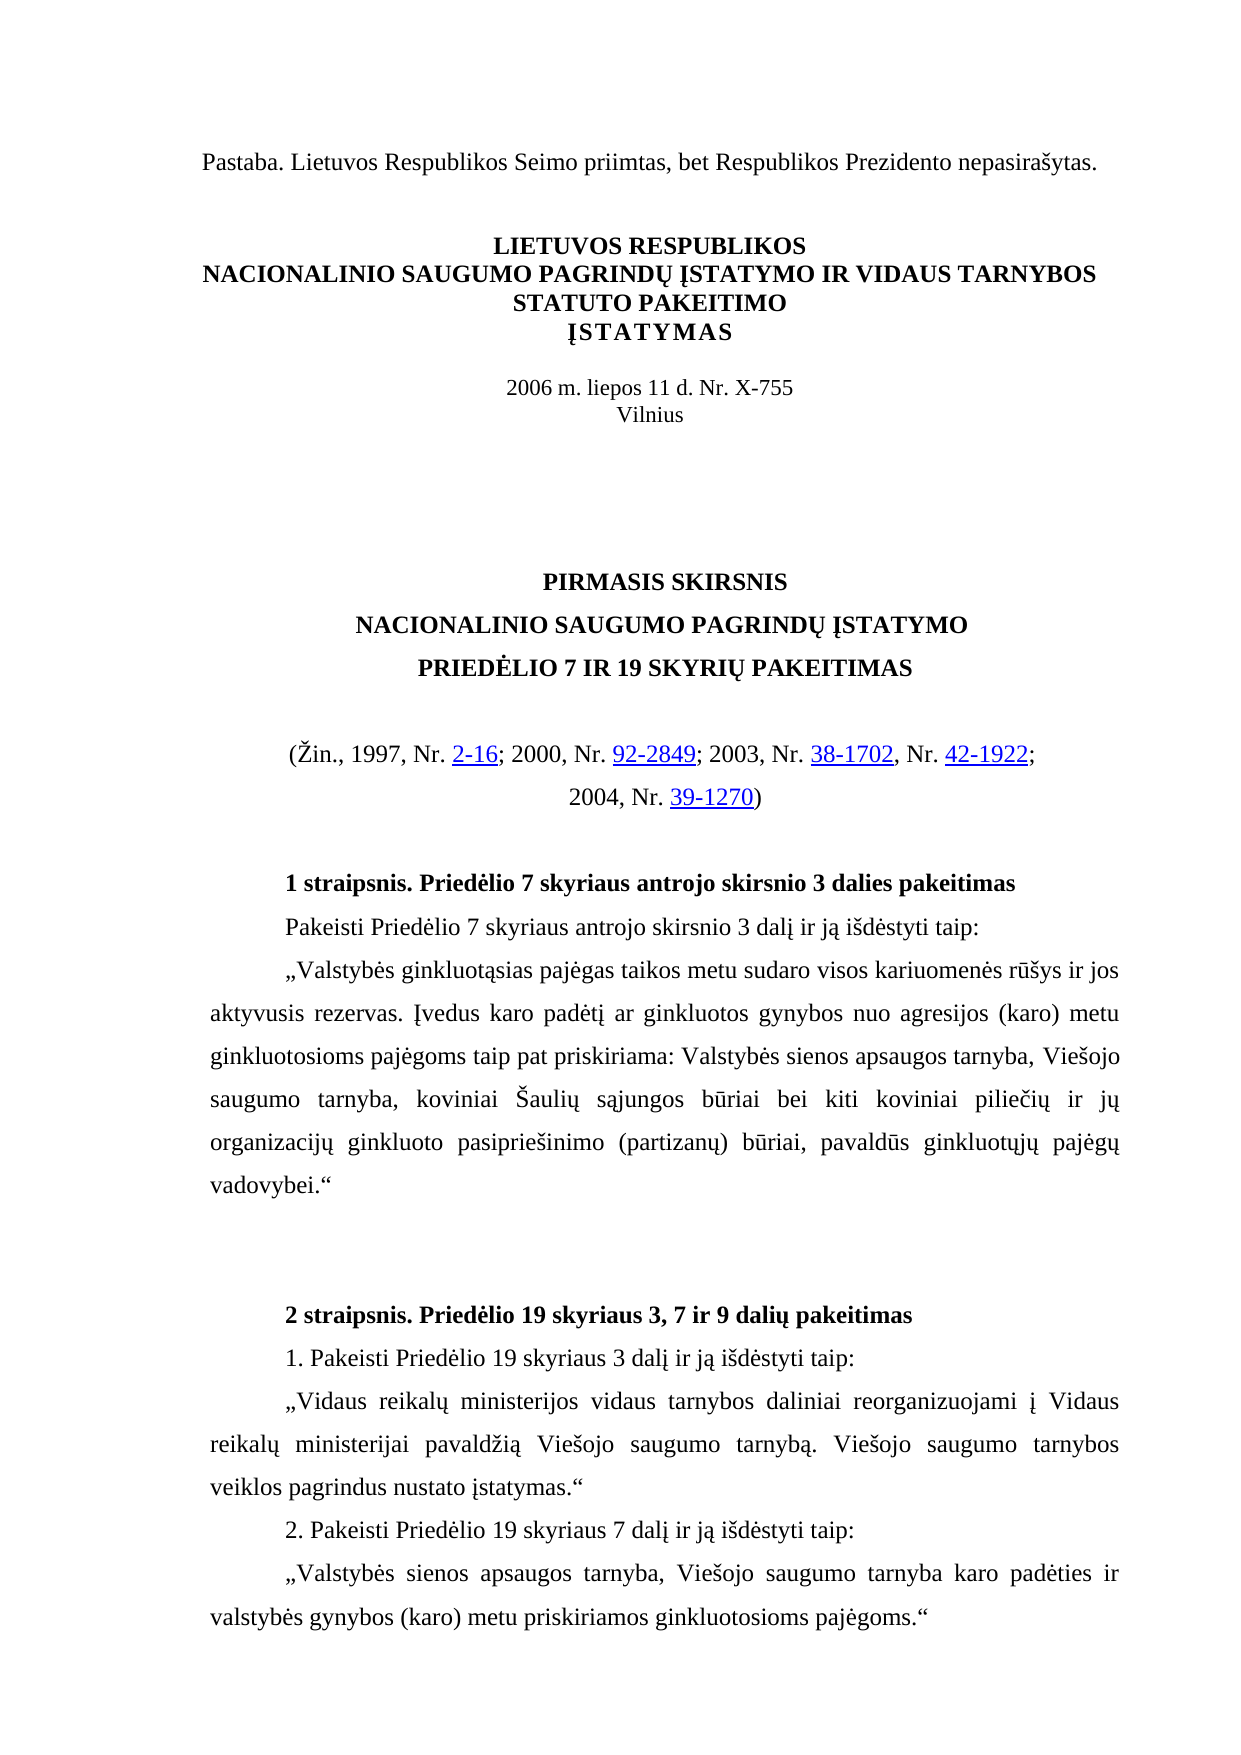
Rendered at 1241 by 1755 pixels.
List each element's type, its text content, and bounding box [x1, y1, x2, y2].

text „Valstybės ginkluotąsias pajėgas taikos metu sudaro visos kariuomenės rūšys ir jos aktyvusis rezervas. Įvedus karo padėtį ar ginkluotos gynybos nuo agresijos (karo) metu ginkluotosioms pajėgoms taip pat priskiriama: Valstybės sienos apsaugos tarnyba, Viešojo saugumo tarnyba, koviniai Šaulių sąjungos būriai bei kiti koviniai piliečių ir jų organizacijų ginkluoto pasipriešinimo (partizanų) būriai, pavaldūs ginkluotųjų pajėgų vadovybei.“ [210, 955, 1120, 1199]
text (Žin., 1997, Nr. 2-16; 2000, Nr. 92-2849; 2003, Nr. 38-1702, Nr. 42-1922; 2004, Nr. 39-1270) [210, 739, 1120, 811]
text Pirmasis skirsnis [210, 567, 1120, 595]
text „Vidaus reikalų ministerijos vidaus tarnybos daliniai reorganizuojami į Vidaus reikalų ministerijai pavaldžią Viešojo saugumo tarnybą. Viešojo saugumo tarnybos veiklos pagrindus nustato įstatymas.“ [210, 1386, 1120, 1501]
text Pastaba. Lietuvos Respublikos Seimo priimtas, bet Respublikos Prezidento nepasirašytas. [177, 147, 1122, 176]
text 2. Pakeisti Priedėlio 19 skyriaus 7 dalį ir ją išdėstyti taip: [210, 1515, 1120, 1544]
text „Valstybės sienos apsaugos tarnyba, Viešojo saugumo tarnyba karo padėties ir valstybės gynybos (karo) metu priskiriamos ginkluotosioms pajėgoms.“ [210, 1558, 1120, 1630]
text Pakeisti Priedėlio 7 skyriaus antrojo skirsnio 3 dalį ir ją išdėstyti taip: [210, 912, 1120, 940]
text 1. Pakeisti Priedėlio 19 skyriaus 3 dalį ir ją išdėstyti taip: [210, 1343, 1120, 1372]
text ĮSTATYMAS [177, 317, 1122, 346]
text PRIEDĖLIO 7 IR 19 SKYRIŲ PAKEITIMas [210, 653, 1120, 682]
text NACIONALINIO SAUGUMO PAGRINDŲ ĮSTATYMO IR VIDAUS TARNYBOS STATUTO PAKEITIMO [177, 259, 1122, 317]
text LIETUVOS RESPUBLIKOS [177, 231, 1122, 259]
text NACIONALINIO SAUGUMO PAGRINDŲ ĮSTATYMO [210, 610, 1120, 638]
text 2006 m. liepos 11 d. Nr. X-755 Vilnius [177, 374, 1122, 427]
text 1 straipsnis. Priedėlio 7 skyriaus antrojo skirsnio 3 dalies pakeitimas [210, 868, 1120, 897]
text 2 straipsnis. Priedėlio 19 skyriaus 3, 7 ir 9 dalių pakeitimas [210, 1300, 1120, 1328]
